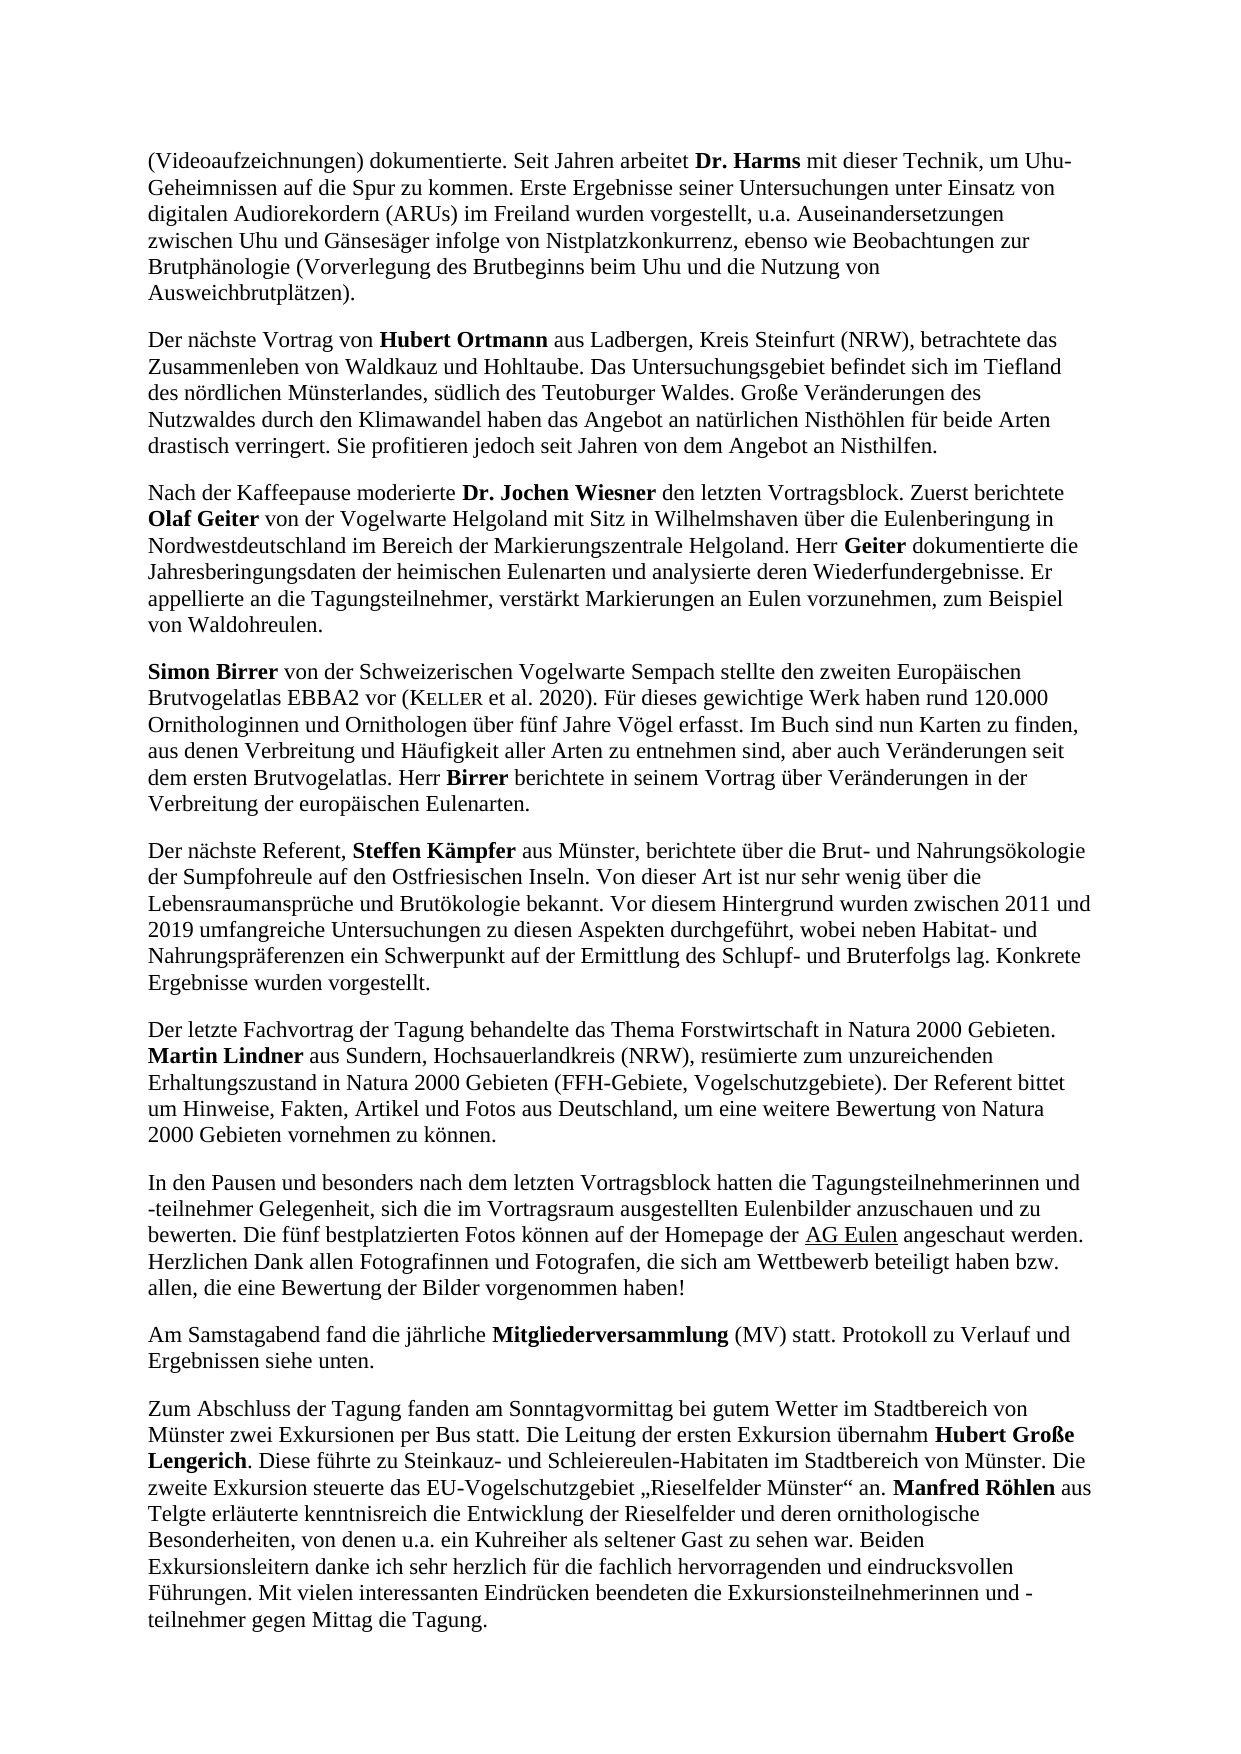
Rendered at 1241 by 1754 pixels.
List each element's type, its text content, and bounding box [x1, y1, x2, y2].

text Der nächste Vortrag von Hubert Ortmann aus Ladbergen, Kreis Steinfurt (NRW), betrachtete das Zusammenleben von Waldkauz und Hohltaube. Das Untersuchungsgebiet befindet sich im Tiefland des nördlichen Münsterlandes, südlich des Teutoburger Waldes. Große Veränderungen des Nutzwaldes durch den Klimawandel haben das Angebot an natürlichen Nisthöhlen für beide Arten drastisch verringert. Sie profitieren jedoch seit Jahren von dem Angebot an Nisthilfen. [148, 327, 1093, 458]
text Der letzte Fachvortrag der Tagung behandelte das Thema Forstwirtschaft in Natura 2000 Gebieten. Martin Lindner aus Sundern, Hochsauerlandkreis (NRW), resümierte zum unzureichenden Erhaltungszustand in Natura 2000 Gebieten (FFH-Gebiete, Vogelschutzgebiete). Der Referent bittet um Hinweise, Fakten, Artikel und Fotos aus Deutschland, um eine weitere Bewertung von Natura 2000 Gebieten vornehmen zu können. [148, 1016, 1093, 1148]
text In den Pausen und besonders nach dem letzten Vortragsblock hatten die Tagungsteilnehmerinnen und -teilnehmer Gelegenheit, sich die im Vortragsraum ausgestellten Eulenbilder anzuschauen und zu bewerten. Die fünf bestplatzierten Fotos können auf der Homepage der AG Eulen angeschaut werden. Herzlichen Dank allen Fotografinnen und Fotografen, die sich am Wettbewerb beteiligt haben bzw. allen, die eine Bewertung der Bilder vorgenommen haben! [148, 1169, 1093, 1300]
text Nach der Kaffeepause moderierte Dr. Jochen Wiesner den letzten Vortragsblock. Zuerst berichtete Olaf Geiter von der Vogelwarte Helgoland mit Sitz in Wilhelmshaven über die Eulenberingung in Nordwestdeutschland im Bereich der Markierungszentrale Helgoland. Herr Geiter dokumentierte die Jahresberingungsdaten der heimischen Eulenarten und analysierte deren Wiederfundergebnisse. Er appellierte an die Tagungsteilnehmer, verstärkt Markierungen an Eulen vorzunehmen, zum Beispiel von Waldohreulen. [148, 479, 1093, 637]
text (Videoaufzeichnungen) dokumentierte. Seit Jahren arbeitet Dr. Harms mit dieser Technik, um Uhu-Geheimnissen auf die Spur zu kommen. Erste Ergebnisse seiner Untersuchungen unter Einsatz von digitalen Audiorekordern (ARUs) im Freiland wurden vorgestellt, u.a. Auseinandersetzungen zwischen Uhu und Gänsesäger infolge von Nistplatzkonkurrenz, ebenso wie Beobachtungen zur Brutphänologie (Vorverlegung des Brutbeginns beim Uhu und die Nutzung von Ausweichbrutplätzen). [148, 148, 1093, 306]
text Zum Abschluss der Tagung fanden am Sonntagvormittag bei gutem Wetter im Stadtbereich von Münster zwei Exkursionen per Bus statt. Die Leitung der ersten Exkursion übernahm Hubert Große Lengerich. Diese führte zu Steinkauz- und Schleiereulen-Habitaten im Stadtbereich von Münster. Die zweite Exkursion steuerte das EU-Vogelschutzgebiet „Rieselfelder Münster“ an. Manfred Röhlen aus Telgte erläuterte kenntnisreich die Entwicklung der Rieselfelder und deren ornithologische Besonderheiten, von denen u.a. ein Kuhreiher als seltener Gast zu sehen war. Beiden Exkursionsleitern danke ich sehr herzlich für die fachlich hervorragenden und eindrucksvollen Führungen. Mit vielen interessanten Eindrücken beendeten die Exkursionsteilnehmerinnen und -teilnehmer gegen Mittag die Tagung. [148, 1395, 1093, 1632]
text Am Samstagabend fand die jährliche Mitgliederversammlung (MV) statt. Protokoll zu Verlauf und Ergebnissen siehe unten. [148, 1321, 1093, 1374]
text Simon Birrer von der Schweizerischen Vogelwarte Sempach stellte den zweiten Europäischen Brutvogelatlas EBBA2 vor (Keller et al. 2020). Für dieses gewichtige Werk haben rund 120.000 Ornithologinnen und Ornithologen über fünf Jahre Vögel erfasst. Im Buch sind nun Karten zu finden, aus denen Verbreitung und Häufigkeit aller Arten zu entnehmen sind, aber auch Veränderungen seit dem ersten Brutvogelatlas. Herr Birrer berichtete in seinem Vortrag über Veränderungen in der Verbreitung der europäischen Eulenarten. [148, 658, 1093, 816]
text Der nächste Referent, Steffen Kämpfer aus Münster, berichtete über die Brut- und Nahrungsökologie der Sumpfohreule auf den Ostfriesischen Inseln. Von dieser Art ist nur sehr wenig über die Lebensraumansprüche und Brutökologie bekannt. Vor diesem Hintergrund wurden zwischen 2011 und 2019 umfangreiche Untersuchungen zu diesen Aspekten durchgeführt, wobei neben Habitat- und Nahrungspräferenzen ein Schwerpunkt auf der Ermittlung des Schlupf- und Bruterfolgs lag. Konkrete Ergebnisse wurden vorgestellt. [148, 837, 1093, 995]
